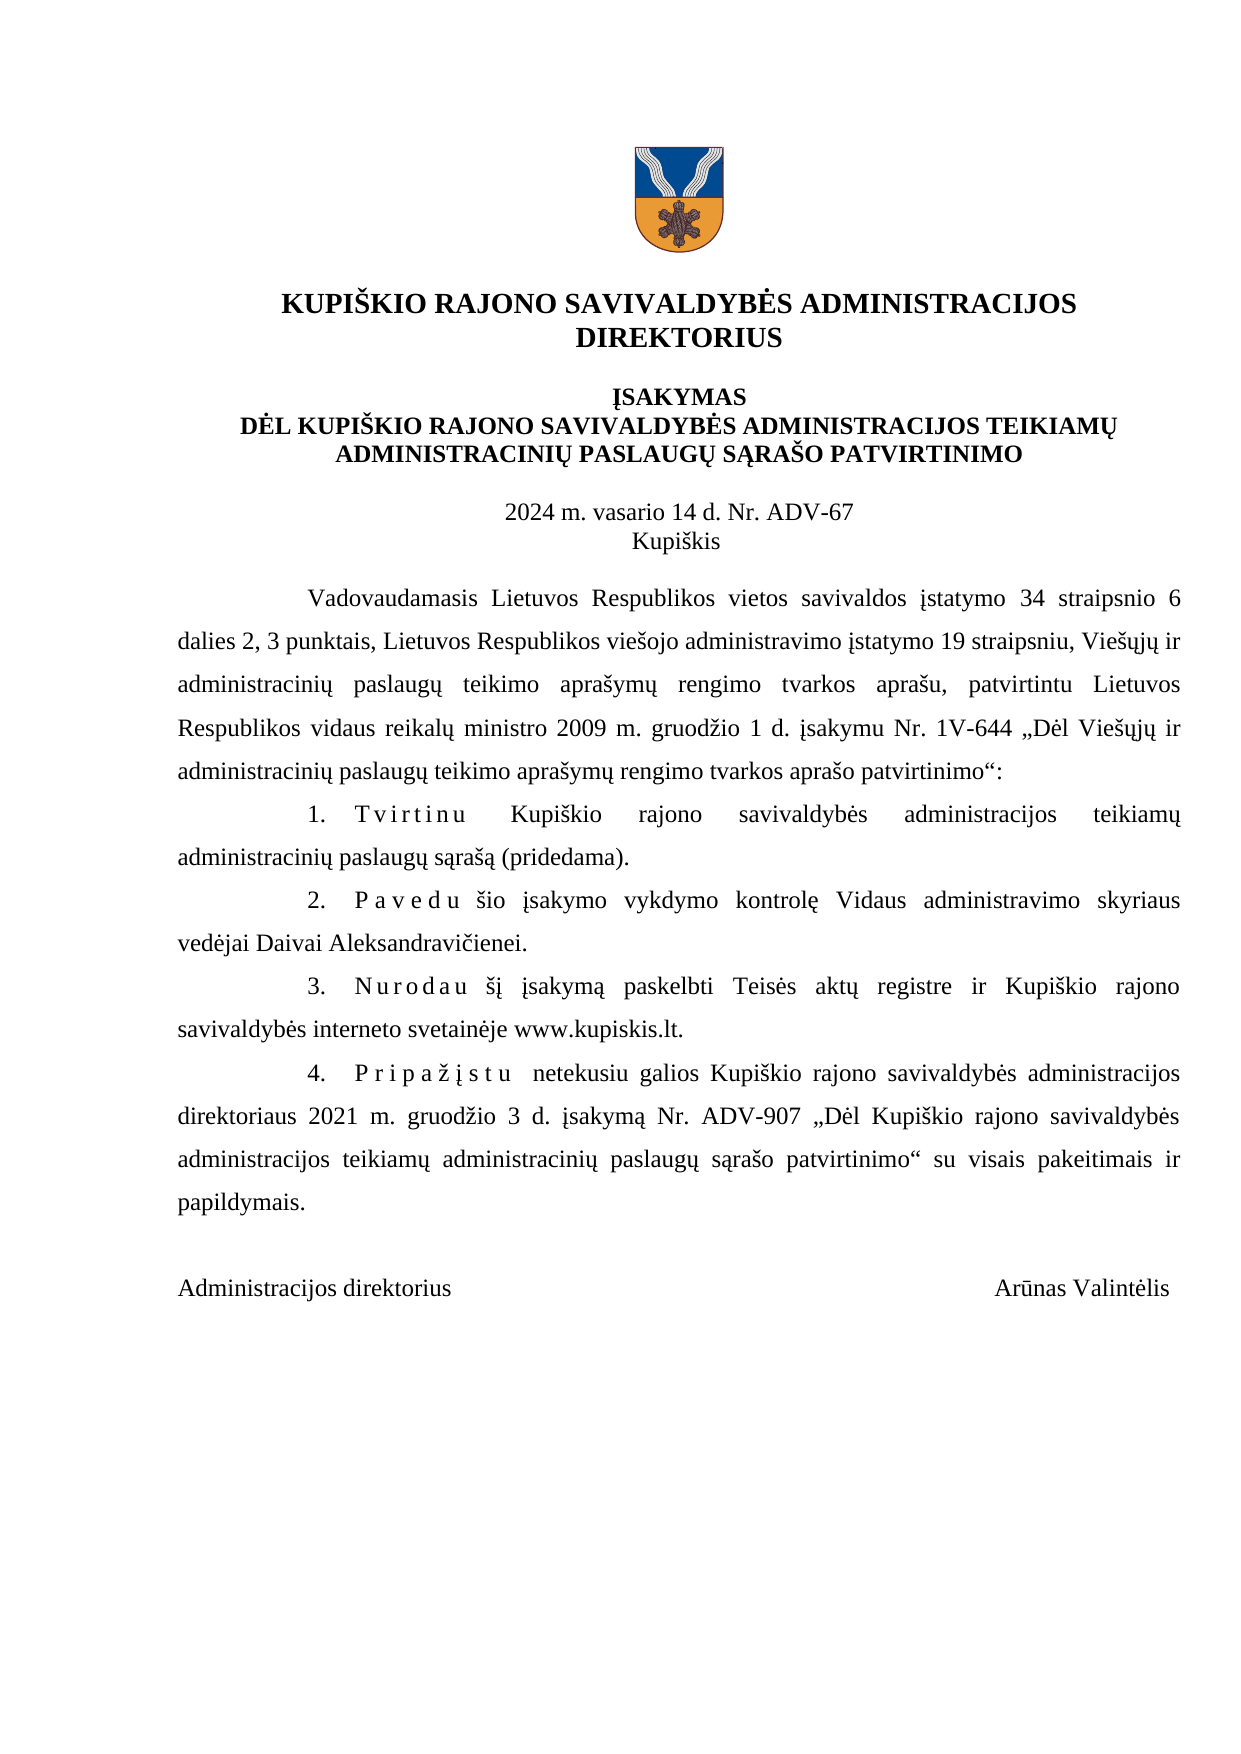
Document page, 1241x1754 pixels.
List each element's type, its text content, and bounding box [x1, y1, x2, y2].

text Kupiškis [177, 526, 1181, 554]
text 1. Tvirtinu Kupiškio rajono savivaldybės administracijos teikiamų administracinių paslaugų sąrašą (pridedama). [177, 799, 1181, 871]
text KUPIŠKIO RAJONO SAVIVALDYBĖS ADMINISTRACIJOS DIREKTORIUS [177, 286, 1181, 353]
text Vadovaudamasis Lietuvos Respublikos vietos savivaldos įstatymo 34 straipsnio 6 dalies 2, 3 punktais, Lietuvos Respublikos viešojo administravimo įstatymo 19 straipsniu, Viešųjų ir administracinių paslaugų teikimo aprašymų rengimo tvarkos aprašu, patvirtintu Lietuvos Respublikos vidaus reikalų ministro 2009 m. gruodžio 1 d. įsakymu Nr. 1V-644 „Dėl Viešųjų ir administracinių paslaugų teikimo aprašymų rengimo tvarkos aprašo patvirtinimo“: [177, 583, 1181, 784]
text 3. Nurodau šį įsakymą paskelbti Teisės aktų registre ir Kupiškio rajono savivaldybės interneto svetainėje www.kupiskis.lt. [177, 971, 1181, 1043]
subtitle ĮSAKYMAS [177, 382, 1181, 411]
text Administracijos direktorius Arūnas Valintėlis [177, 1273, 1181, 1302]
text 2. Pavedu šio įsakymo vykdymo kontrolę Vidaus administravimo skyriaus vedėjai Daivai Aleksandravičienei. [177, 885, 1181, 957]
text 2024 m. vasario 14 d. Nr. ADV-67 [177, 497, 1181, 526]
text DĖL KUPIŠKIO RAJONO SAVIVALDYBĖS ADMINISTRACIJOS TEIKIAMŲ ADMINISTRACINIŲ PASLAUGŲ SĄRAŠO PATVIRTINIMO [177, 411, 1181, 468]
text 4. Pripažįstu netekusiu galios Kupiškio rajono savivaldybės administracijos direktoriaus 2021 m. gruodžio 3 d. įsakymą Nr. ADV-907 „Dėl Kupiškio rajono savivaldybės administracijos teikiamų administracinių paslaugų sąrašo patvirtinimo“ su visais pakeitimais ir papildymais. [177, 1058, 1181, 1216]
